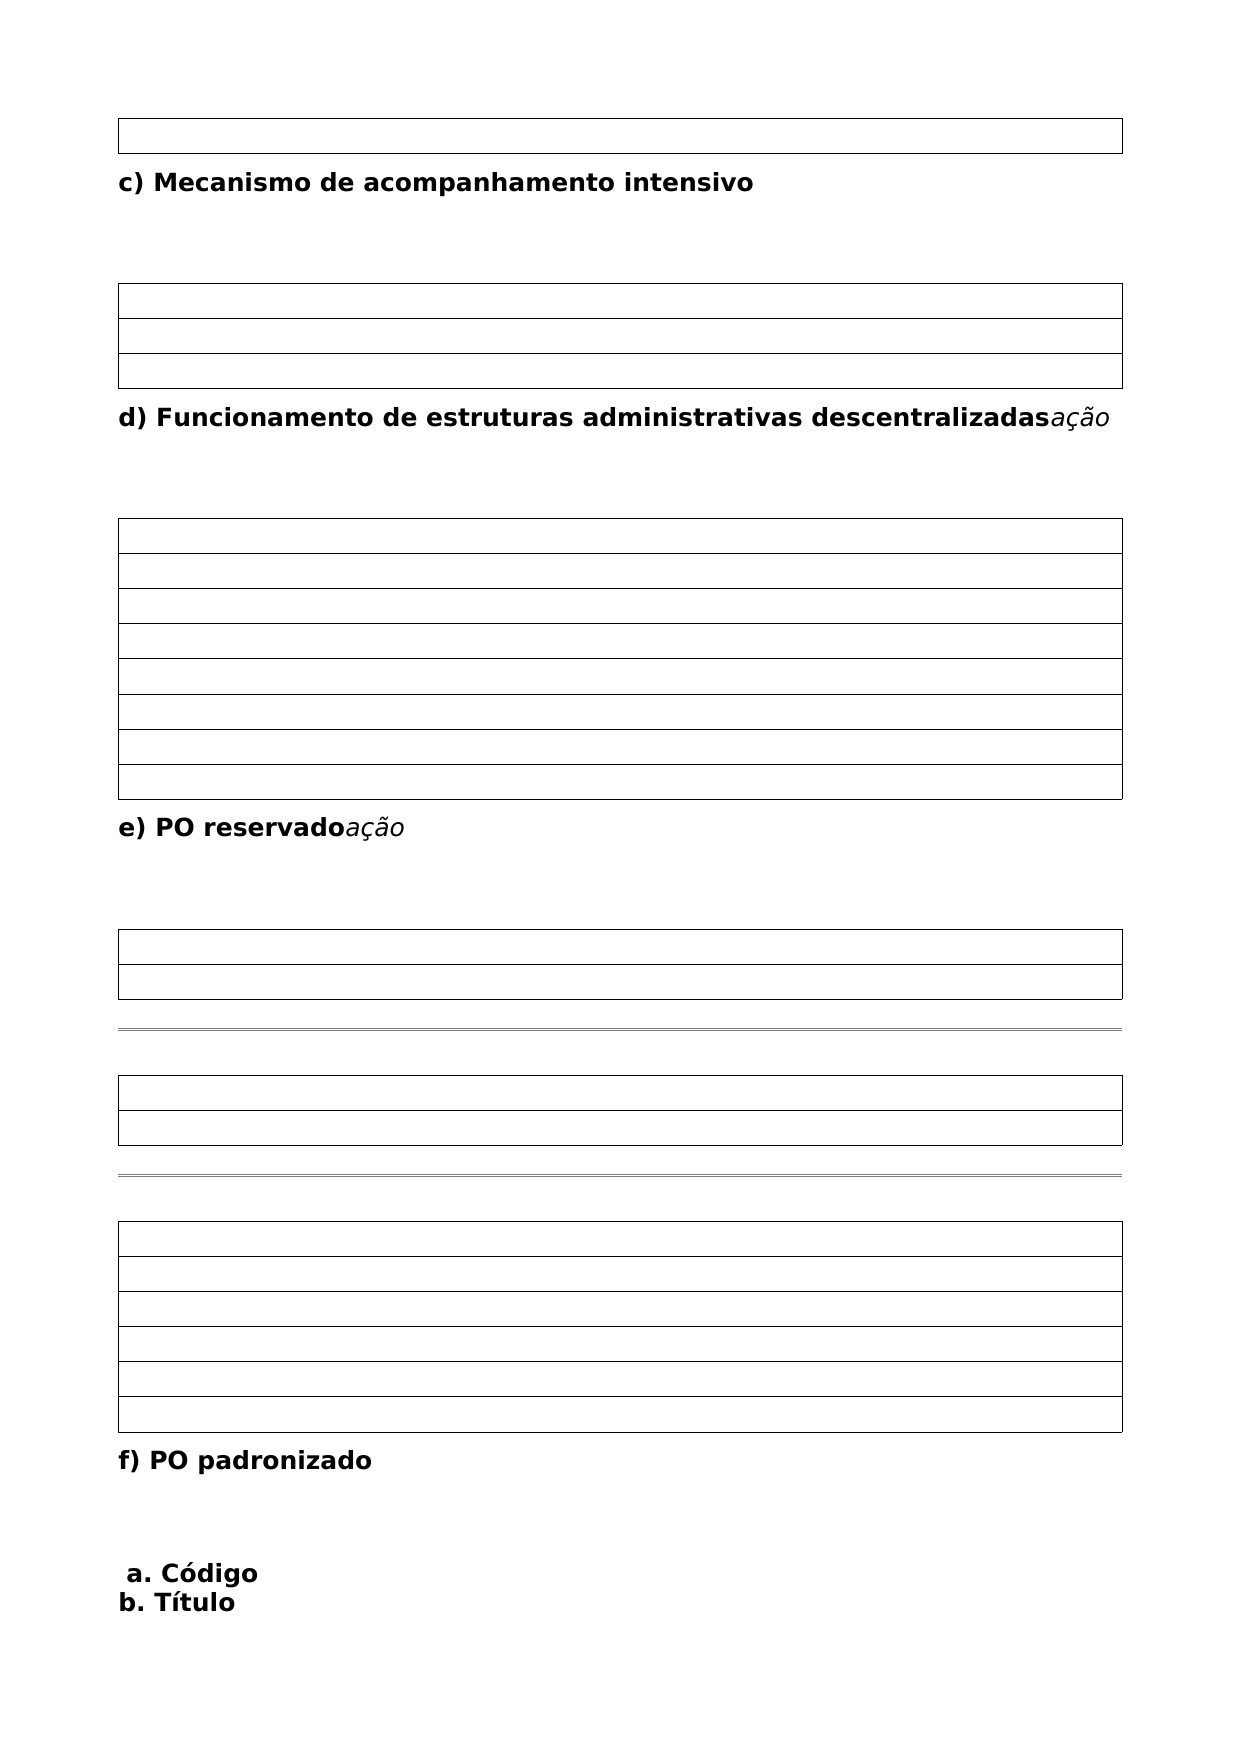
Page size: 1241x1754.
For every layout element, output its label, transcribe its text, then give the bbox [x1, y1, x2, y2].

table_cell [119, 1327, 1122, 1361]
table_cell [119, 1397, 1122, 1432]
table_header [119, 519, 1122, 553]
table_cell [119, 119, 1122, 153]
table_cell [119, 965, 1122, 999]
text a. Código b. Título [118, 1530, 1122, 1617]
table_header [119, 1222, 1122, 1256]
table_cell [119, 659, 1122, 693]
text f) PO padronizado [118, 1446, 1122, 1476]
table_cell [119, 589, 1122, 623]
table_header [119, 284, 1122, 318]
table_cell [119, 765, 1122, 799]
table_header [119, 1076, 1122, 1110]
text c) Mecanismo de acompanhamento intensivo [118, 168, 1122, 256]
table_cell [119, 1111, 1122, 1145]
table_cell [119, 695, 1122, 728]
table_cell [119, 1362, 1122, 1396]
table_cell [119, 1257, 1122, 1291]
table_cell [119, 354, 1122, 388]
table_cell [119, 1292, 1122, 1326]
text e) PO reservadoação [118, 814, 1122, 901]
table_header [119, 930, 1122, 963]
table_cell [119, 554, 1122, 588]
table_cell [119, 319, 1122, 353]
table_cell [119, 624, 1122, 658]
text d) Funcionamento de estruturas administrativas descentralizadasação [118, 403, 1122, 491]
table_cell [119, 730, 1122, 764]
